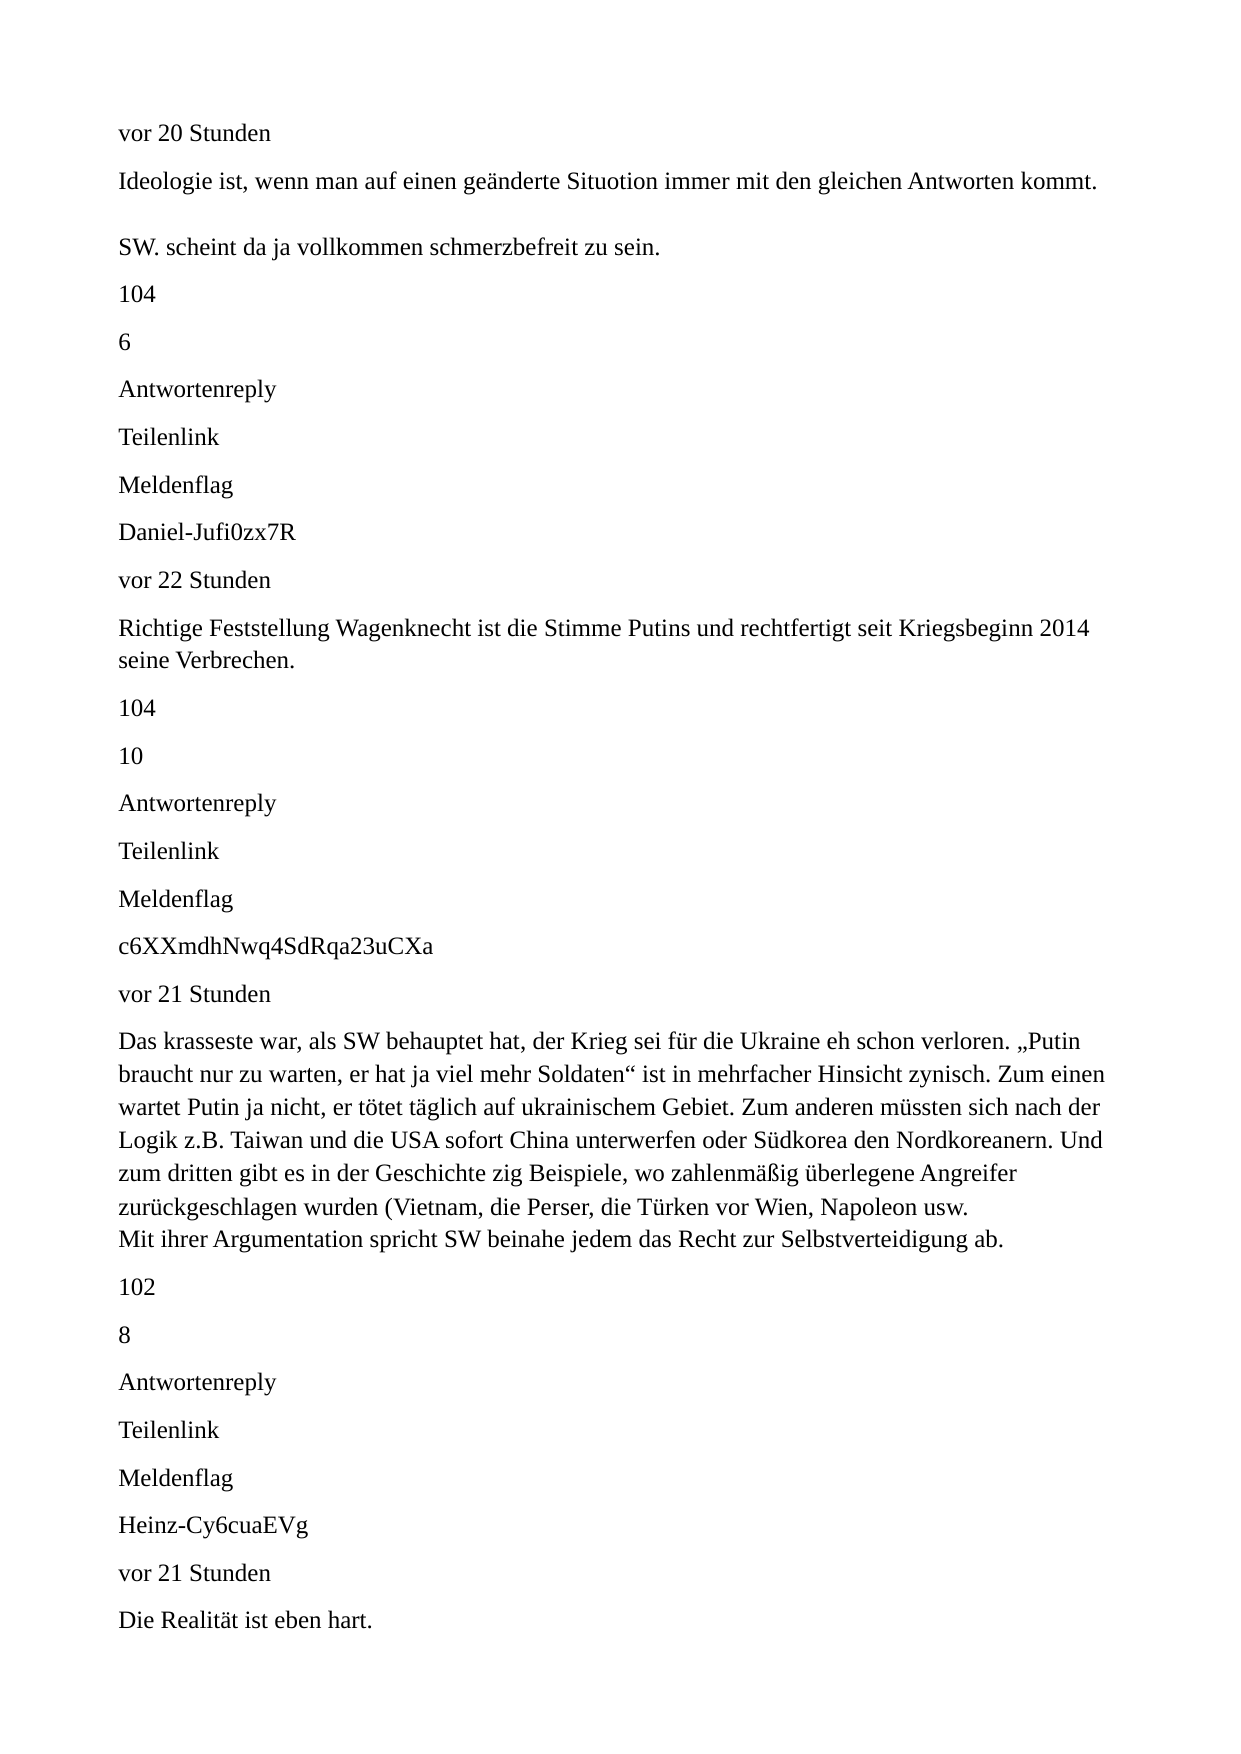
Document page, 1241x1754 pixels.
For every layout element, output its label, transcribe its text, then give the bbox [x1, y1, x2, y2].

text Die Realität ist eben hart. [118, 1605, 1122, 1634]
text Antwortenreply [118, 788, 1122, 817]
text vor 21 Stunden [118, 1558, 1122, 1587]
text vor 20 Stunden [118, 118, 1122, 147]
text Teilenlink [118, 1415, 1122, 1444]
text Antwortenreply [118, 374, 1122, 403]
text Richtige Feststellung Wagenknecht ist die Stimme Putins und rechtfertigt seit Kriegsbeginn 2014 seine Verbrechen. [118, 613, 1122, 674]
text c6XXmdhNwq4SdRqa23uCXa [118, 931, 1122, 960]
text 8 [118, 1320, 1122, 1348]
text Teilenlink [118, 836, 1122, 865]
text Daniel-Jufi0zx7R [118, 517, 1122, 546]
text Teilenlink [118, 422, 1122, 451]
text vor 22 Stunden [118, 565, 1122, 594]
text 10 [118, 741, 1122, 769]
text Meldenflag [118, 470, 1122, 498]
text 104 [118, 279, 1122, 308]
text Meldenflag [118, 884, 1122, 912]
text vor 21 Stunden [118, 979, 1122, 1008]
text Meldenflag [118, 1463, 1122, 1491]
text 104 [118, 693, 1122, 722]
text Heinz-Cy6cuaEVg [118, 1510, 1122, 1539]
text Antwortenreply [118, 1367, 1122, 1396]
text 102 [118, 1272, 1122, 1301]
text Das krasseste war, als SW behauptet hat, der Krieg sei für die Ukraine eh schon verloren. „Putin braucht nur zu warten, er hat ja viel mehr Soldaten“ ist in mehrfacher Hinsicht zynisch. Zum einen wartet Putin ja nicht, er tötet täglich auf ukrainischem Gebiet. Zum anderen müssten sich nach der Logik z.B. Taiwan und die USA sofort China unterwerfen oder Südkorea den Nordkoreanern. Und zum dritten gibt es in der Geschichte zig Beispiele, wo zahlenmäßig überlegene Angreifer zurückgeschlagen wurden (Vietnam, die Perser, die Türken vor Wien, Napoleon usw. Mit ihrer Argumentation spricht SW beinahe jedem das Recht zur Selbstverteidigung ab. [118, 1026, 1122, 1253]
text 6 [118, 327, 1122, 356]
text Ideologie ist, wenn man auf einen geänderte Situotion immer mit den gleichen Antworten kommt. SW. scheint da ja vollkommen schmerzbefreit zu sein. [118, 166, 1122, 261]
